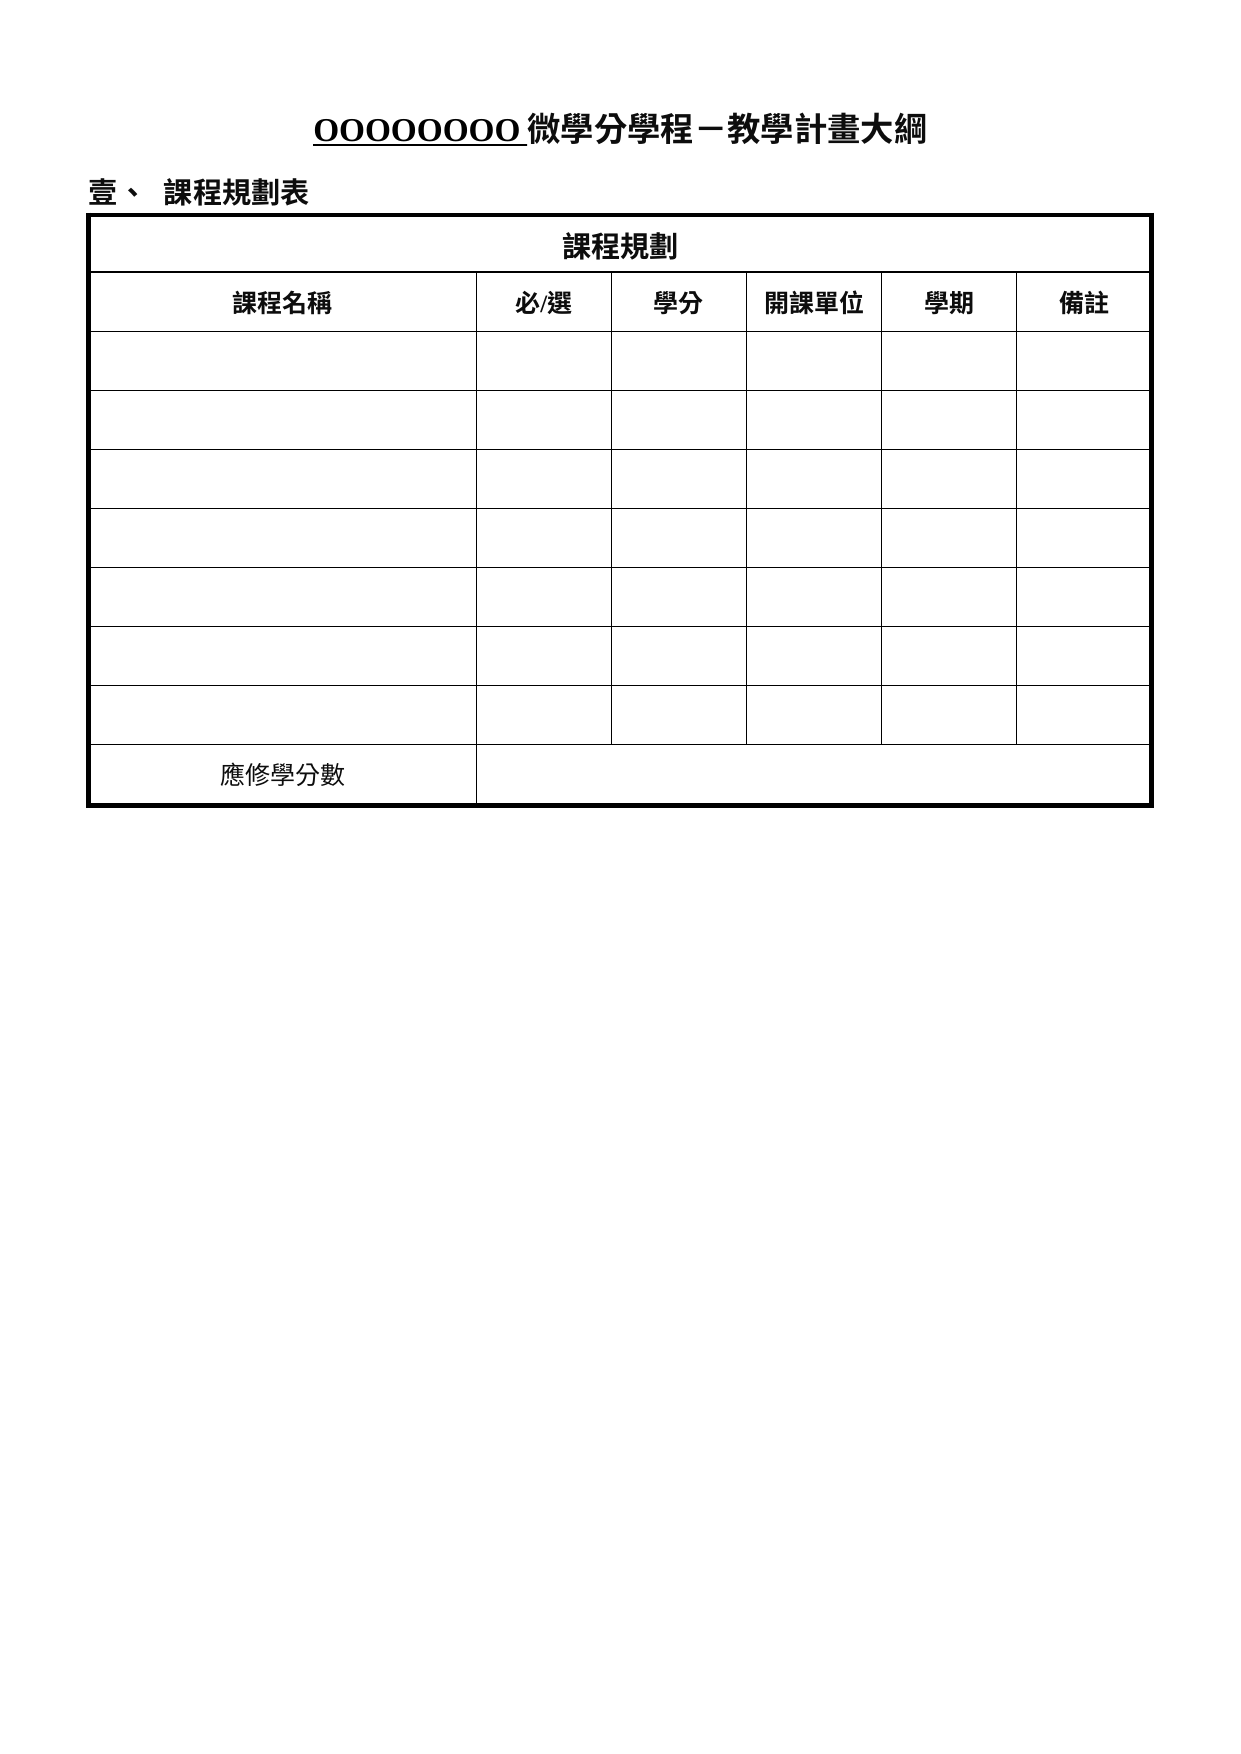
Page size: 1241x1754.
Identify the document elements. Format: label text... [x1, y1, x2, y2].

table_cell [1017, 509, 1149, 567]
table_cell [477, 391, 611, 449]
table_cell [612, 627, 746, 685]
table_cell [747, 332, 881, 389]
table_cell [91, 450, 476, 508]
table_cell [1017, 332, 1149, 389]
table_cell 必/選 [477, 273, 611, 331]
table_cell [612, 450, 746, 508]
table_cell [477, 745, 1149, 803]
table_cell [1017, 568, 1149, 626]
table_cell 課程名稱 [91, 273, 476, 331]
table_cell [747, 686, 881, 744]
table_cell [1017, 686, 1149, 744]
table_cell 開課單位 [747, 273, 881, 331]
table_cell [882, 627, 1016, 685]
table_cell [477, 568, 611, 626]
table_cell [91, 332, 476, 389]
table_header 課程規劃 [91, 217, 1149, 271]
table_cell [882, 509, 1016, 567]
table_cell [477, 509, 611, 567]
table_cell 學分 [612, 273, 746, 331]
table_cell [477, 450, 611, 508]
table_cell [1017, 391, 1149, 449]
table_cell 應修學分數 [91, 745, 476, 803]
table_cell [612, 686, 746, 744]
table_cell [882, 686, 1016, 744]
table_cell [612, 568, 746, 626]
table_cell [477, 686, 611, 744]
table_cell [91, 509, 476, 567]
table_cell [91, 391, 476, 449]
table_cell [612, 332, 746, 389]
table_cell [747, 450, 881, 508]
table_cell [1017, 450, 1149, 508]
table_cell [882, 568, 1016, 626]
table_cell [477, 332, 611, 389]
table_cell [747, 627, 881, 685]
table_cell [882, 391, 1016, 449]
table_cell [747, 391, 881, 449]
table_cell 備註 [1017, 273, 1149, 331]
table_cell [91, 686, 476, 744]
table_cell [91, 627, 476, 685]
table_cell [612, 391, 746, 449]
table_cell [882, 450, 1016, 508]
table_cell [747, 509, 881, 567]
table_cell 學期 [882, 273, 1016, 331]
list 課程規劃表 [89, 170, 1152, 212]
table_cell [477, 627, 611, 685]
table_cell [747, 568, 881, 626]
table_cell [91, 568, 476, 626]
table_cell [882, 332, 1016, 389]
table_cell [612, 509, 746, 567]
text OOOOOOOO微學分學程－教學計畫大綱 [89, 103, 1152, 151]
table_cell [1017, 627, 1149, 685]
